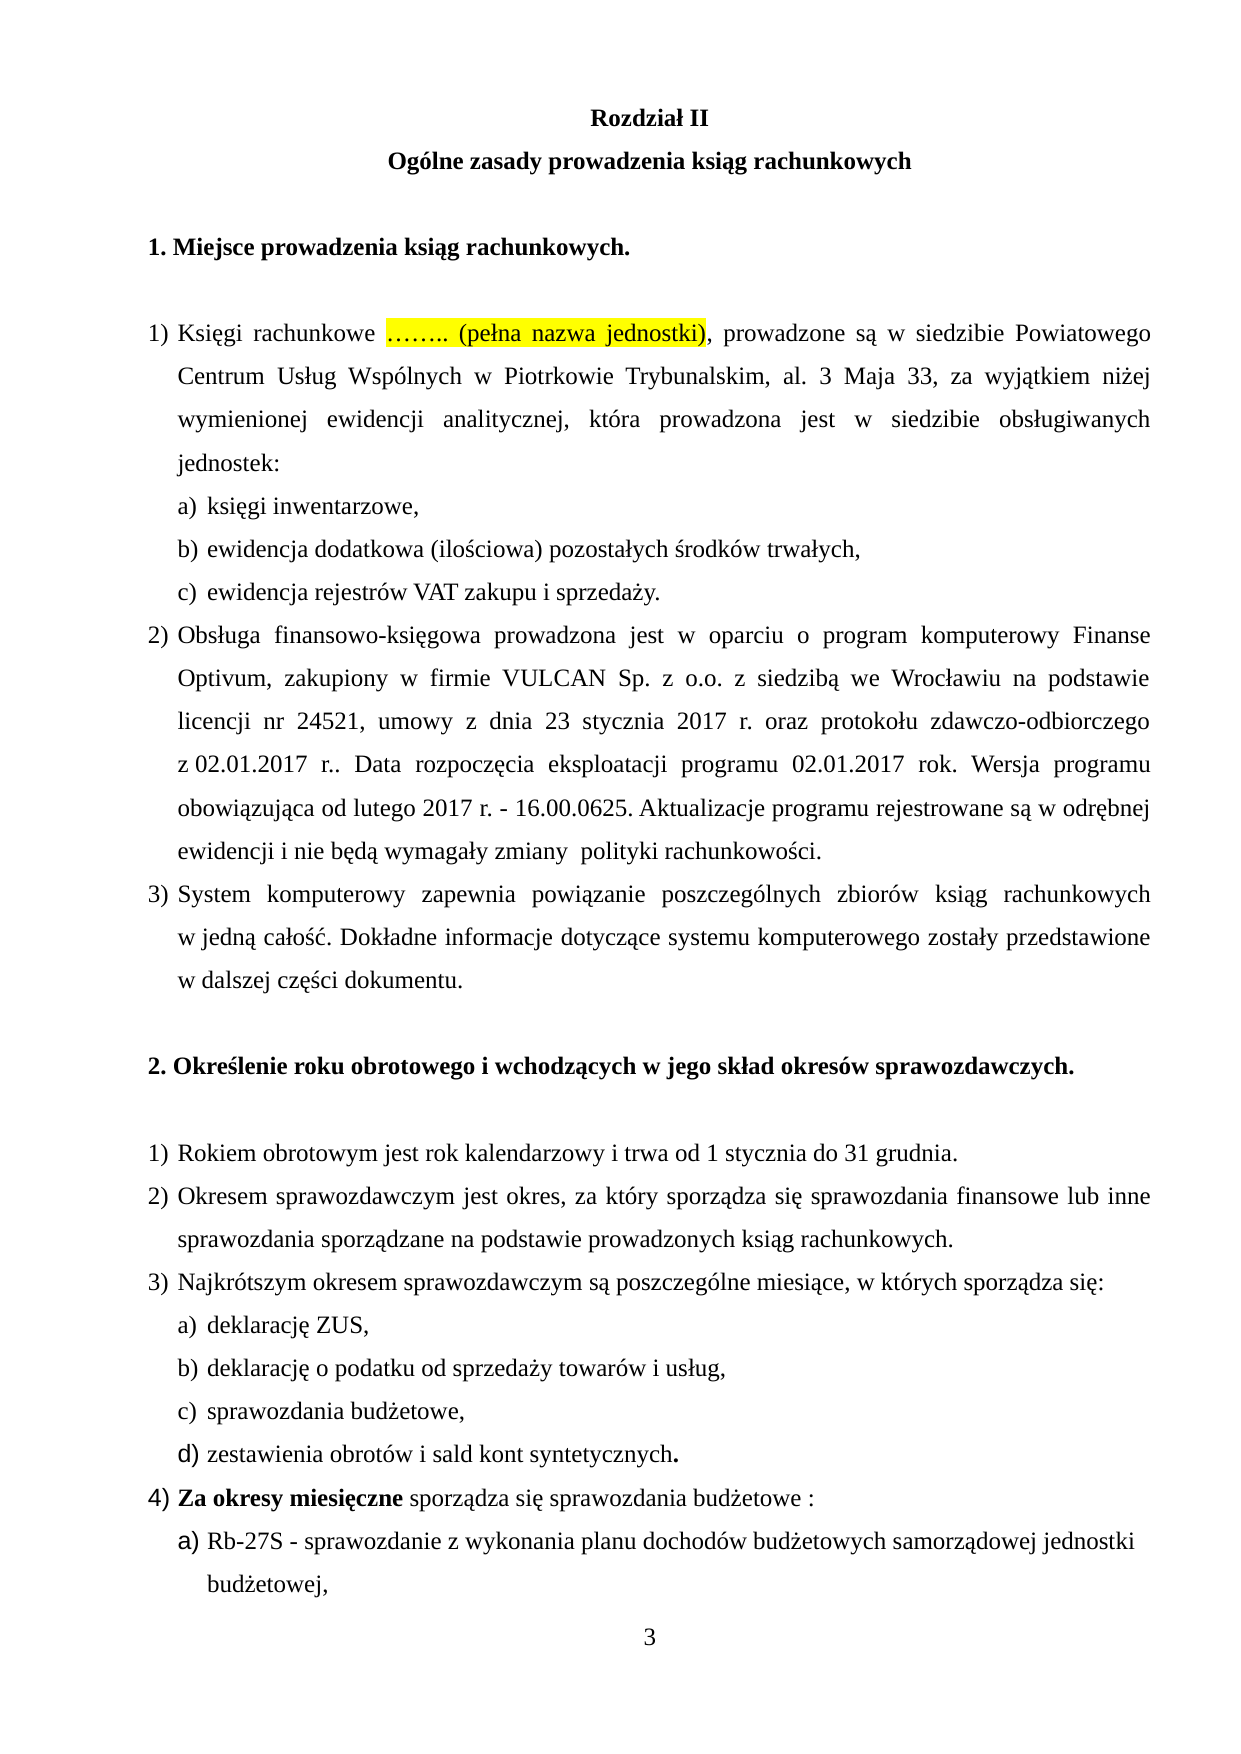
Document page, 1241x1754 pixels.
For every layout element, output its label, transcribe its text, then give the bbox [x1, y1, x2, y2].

subtitle Rozdział II Ogólne zasady prowadzenia ksiąg rachunkowych [148, 103, 1151, 174]
list Okresem sprawozdawczym jest okres, za który sporządza się sprawozdania finansowe lub inne sprawozdania sporządzane na podstawie prowadzonych ksiąg rachunkowych. [148, 1181, 1151, 1253]
list księgi inwentarzowe, [177, 491, 1151, 519]
list deklarację ZUS, [177, 1310, 1151, 1339]
list ewidencja rejestrów VAT zakupu i sprzedaży. [177, 577, 1151, 606]
list Obsługa finansowo-księgowa prowadzona jest w oparciu o program komputerowy Finanse Optivum, zakupiony w firmie VULCAN Sp. z o.o. z siedzibą we Wrocławiu na podstawie licencji nr 24521, umowy z dnia 23 stycznia 2017 r. oraz protokołu zdawczo-odbiorczego z 02.01.2017 r.. Data rozpoczęcia eksploatacji programu 02.01.2017 rok. Wersja programu obowiązująca od lutego 2017 r. - 16.00.0625. Aktualizacje programu rejestrowane są w odrębnej ewidencji i nie będą wymagały zmiany polityki rachunkowości. [148, 620, 1151, 864]
list Najkrótszym okresem sprawozdawczym są poszczególne miesiące, w których sporządza się: [148, 1267, 1151, 1296]
list Księgi rachunkowe …….. (pełna nazwa jednostki), prowadzone są w siedzibie Powiatowego Centrum Usług Wspólnych w Piotrkowie Trybunalskim, al. 3 Maja 33, za wyjątkiem niżej wymienionej ewidencji analitycznej, która prowadzona jest w siedzibie obsługiwanych jednostek: [148, 318, 1151, 476]
list zestawienia obrotów i sald kont syntetycznych. [177, 1439, 1151, 1468]
list ewidencja dodatkowa (ilościowa) pozostałych środków trwałych, [177, 534, 1151, 563]
list Rb-27S - sprawozdanie z wykonania planu dochodów budżetowych samorządowej jednostki budżetowej, [177, 1526, 1151, 1598]
list deklarację o podatku od sprzedaży towarów i usług, [177, 1353, 1151, 1382]
subtitle 1. Miejsce prowadzenia ksiąg rachunkowych. [148, 232, 1151, 261]
list sprawozdania budżetowe, [177, 1396, 1151, 1425]
list Za okresy miesięczne sporządza się sprawozdania budżetowe : [148, 1483, 1151, 1512]
subtitle 2. Określenie roku obrotowego i wchodzących w jego skład okresów sprawozdawczych. [148, 1051, 1151, 1080]
list System komputerowy zapewnia powiązanie poszczególnych zbiorów ksiąg rachunkowych w jedną całość. Dokładne informacje dotyczące systemu komputerowego zostały przedstawione w dalszej części dokumentu. [148, 879, 1151, 994]
list Rokiem obrotowym jest rok kalendarzowy i trwa od 1 stycznia do 31 grudnia. [148, 1138, 1151, 1166]
